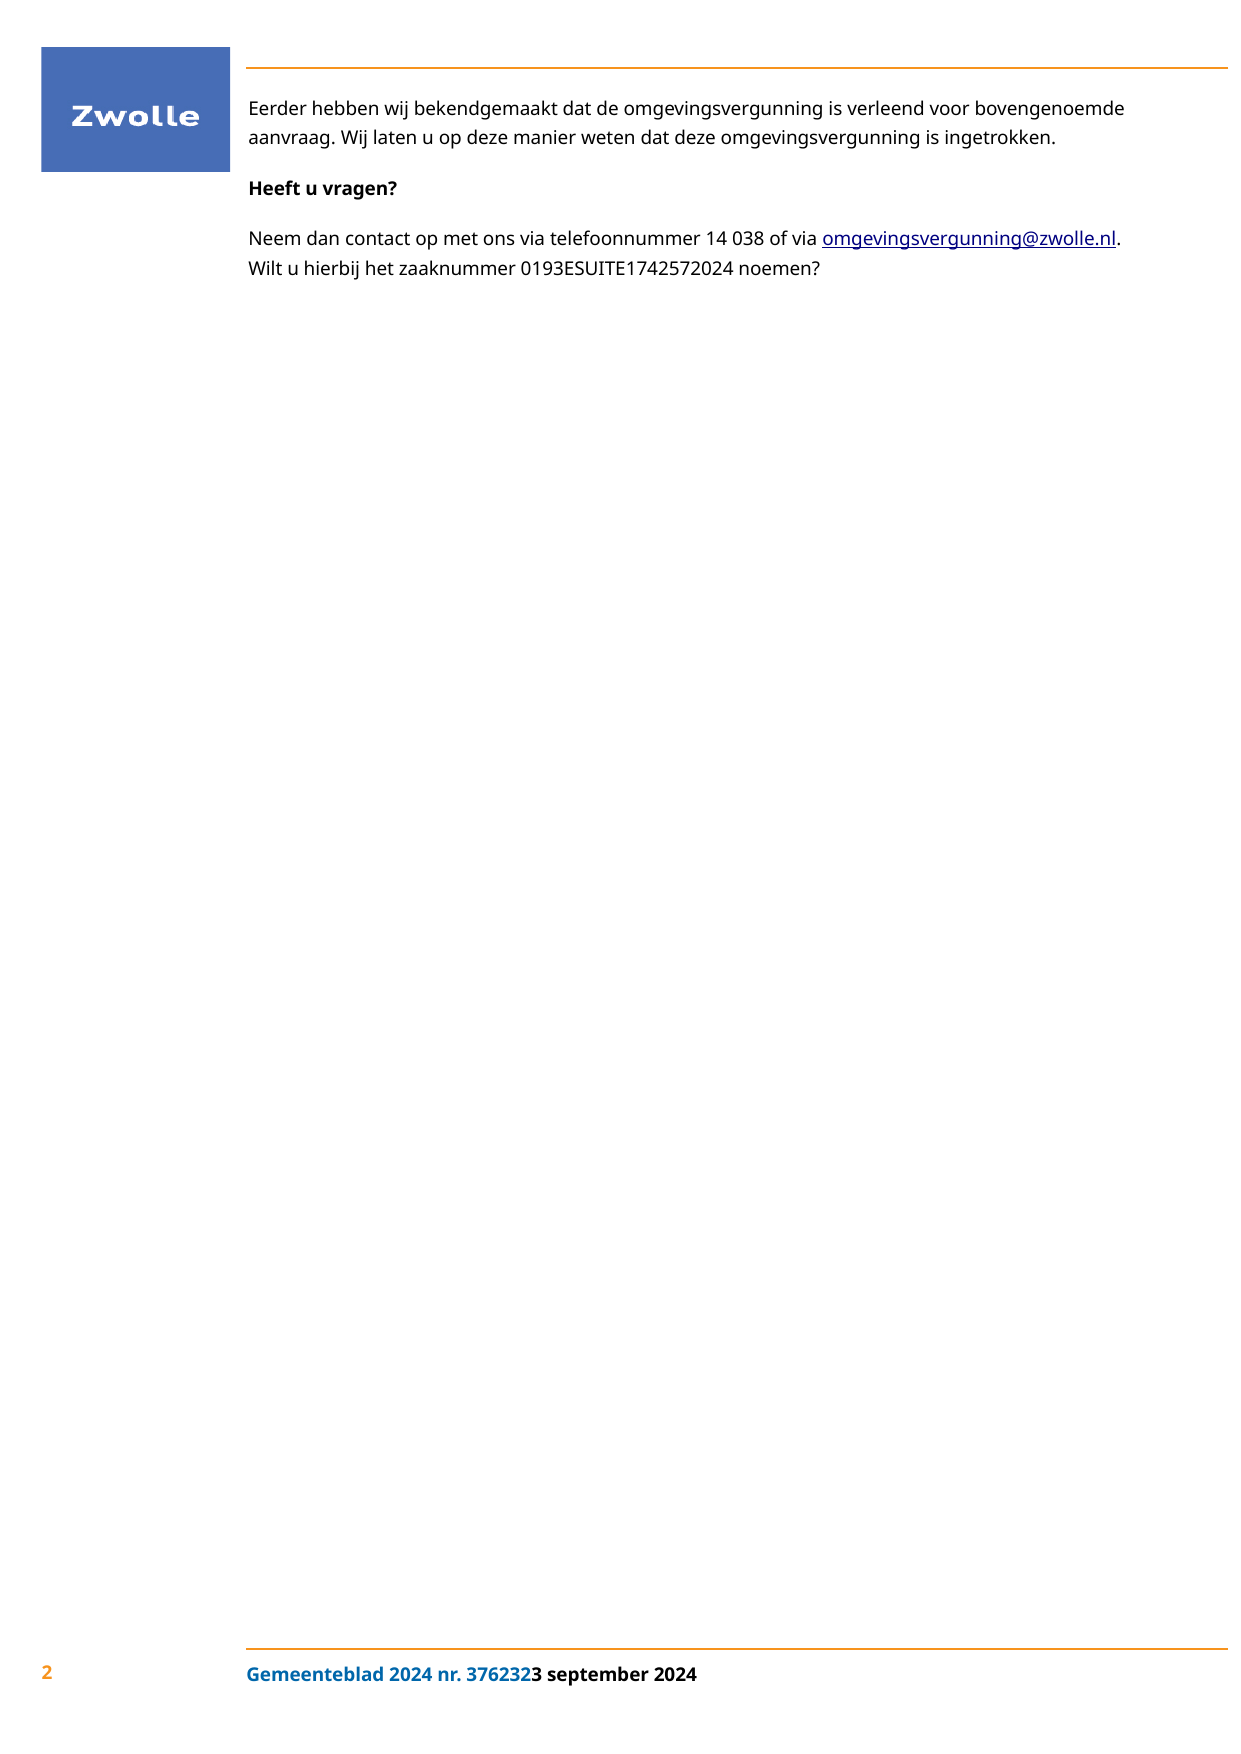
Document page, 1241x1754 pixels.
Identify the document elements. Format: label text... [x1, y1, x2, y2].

text Heeft u vragen? [248, 175, 1152, 201]
text Eerder hebben wij bekendgemaakt dat de omgevingsvergunning is verleend voor bovengenoemde aanvraag. Wij laten u op deze manier weten dat deze omgevingsvergunning is ingetrokken. [248, 95, 1152, 150]
text Neem dan contact op met ons via telefoonnummer 14 038 of via omgevingsvergunning@zwolle.nl. Wilt u hierbij het zaaknummer 0193ESUITE1742572024 noemen? [248, 225, 1152, 281]
picture [41, 47, 231, 172]
